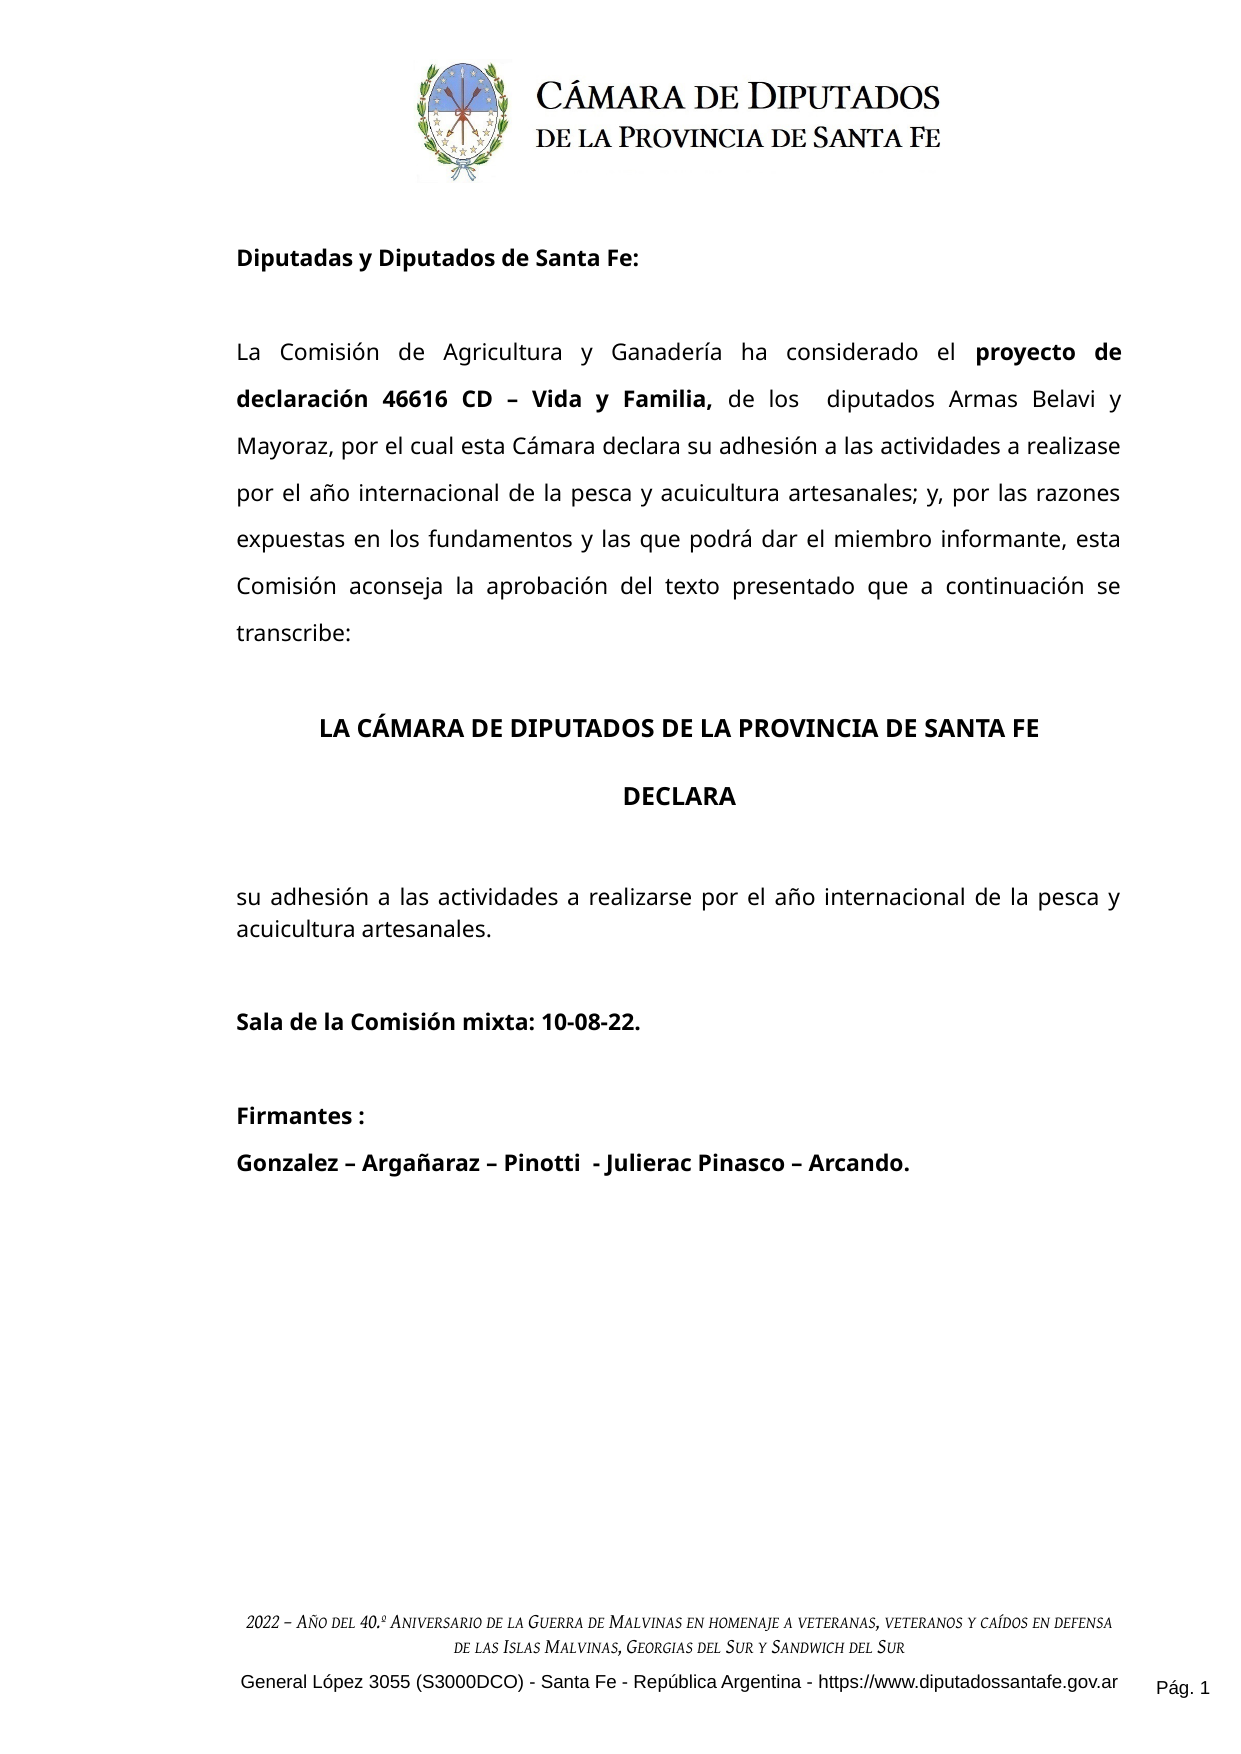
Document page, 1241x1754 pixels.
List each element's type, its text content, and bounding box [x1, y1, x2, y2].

text Gonzalez – Argañaraz – Pinotti - Julierac Pinasco – Arcando. [236, 1147, 1122, 1178]
text LA CÁMARA DE DIPUTADOS DE LA PROVINCIA DE SANTA FE [236, 711, 1122, 745]
text Diputadas y Diputados de Santa Fe: [236, 242, 1122, 273]
text La Comisión de Agricultura y Ganadería ha considerado el proyecto de declaración 46616 CD – Vida y Familia, de los diputados Armas Belavi y Mayoraz, por el cual esta Cámara declara su adhesión a las actividades a realizase por el año internacional de la pesca y acuicultura artesanales; y, por las razones expuestas en los fundamentos y las que podrá dar el miembro informante, esta Comisión aconseja la aprobación del texto presentado que a continuación se transcribe: [236, 336, 1122, 648]
text DECLARA [236, 779, 1122, 813]
text Sala de la Comisión mixta: 10-08-22. [236, 1006, 1122, 1037]
picture [413, 59, 945, 183]
text su adhesión a las actividades a realizarse por el año internacional de la pesca y acuicultura artesanales. [236, 881, 1122, 944]
text Firmantes : [236, 1100, 1122, 1131]
